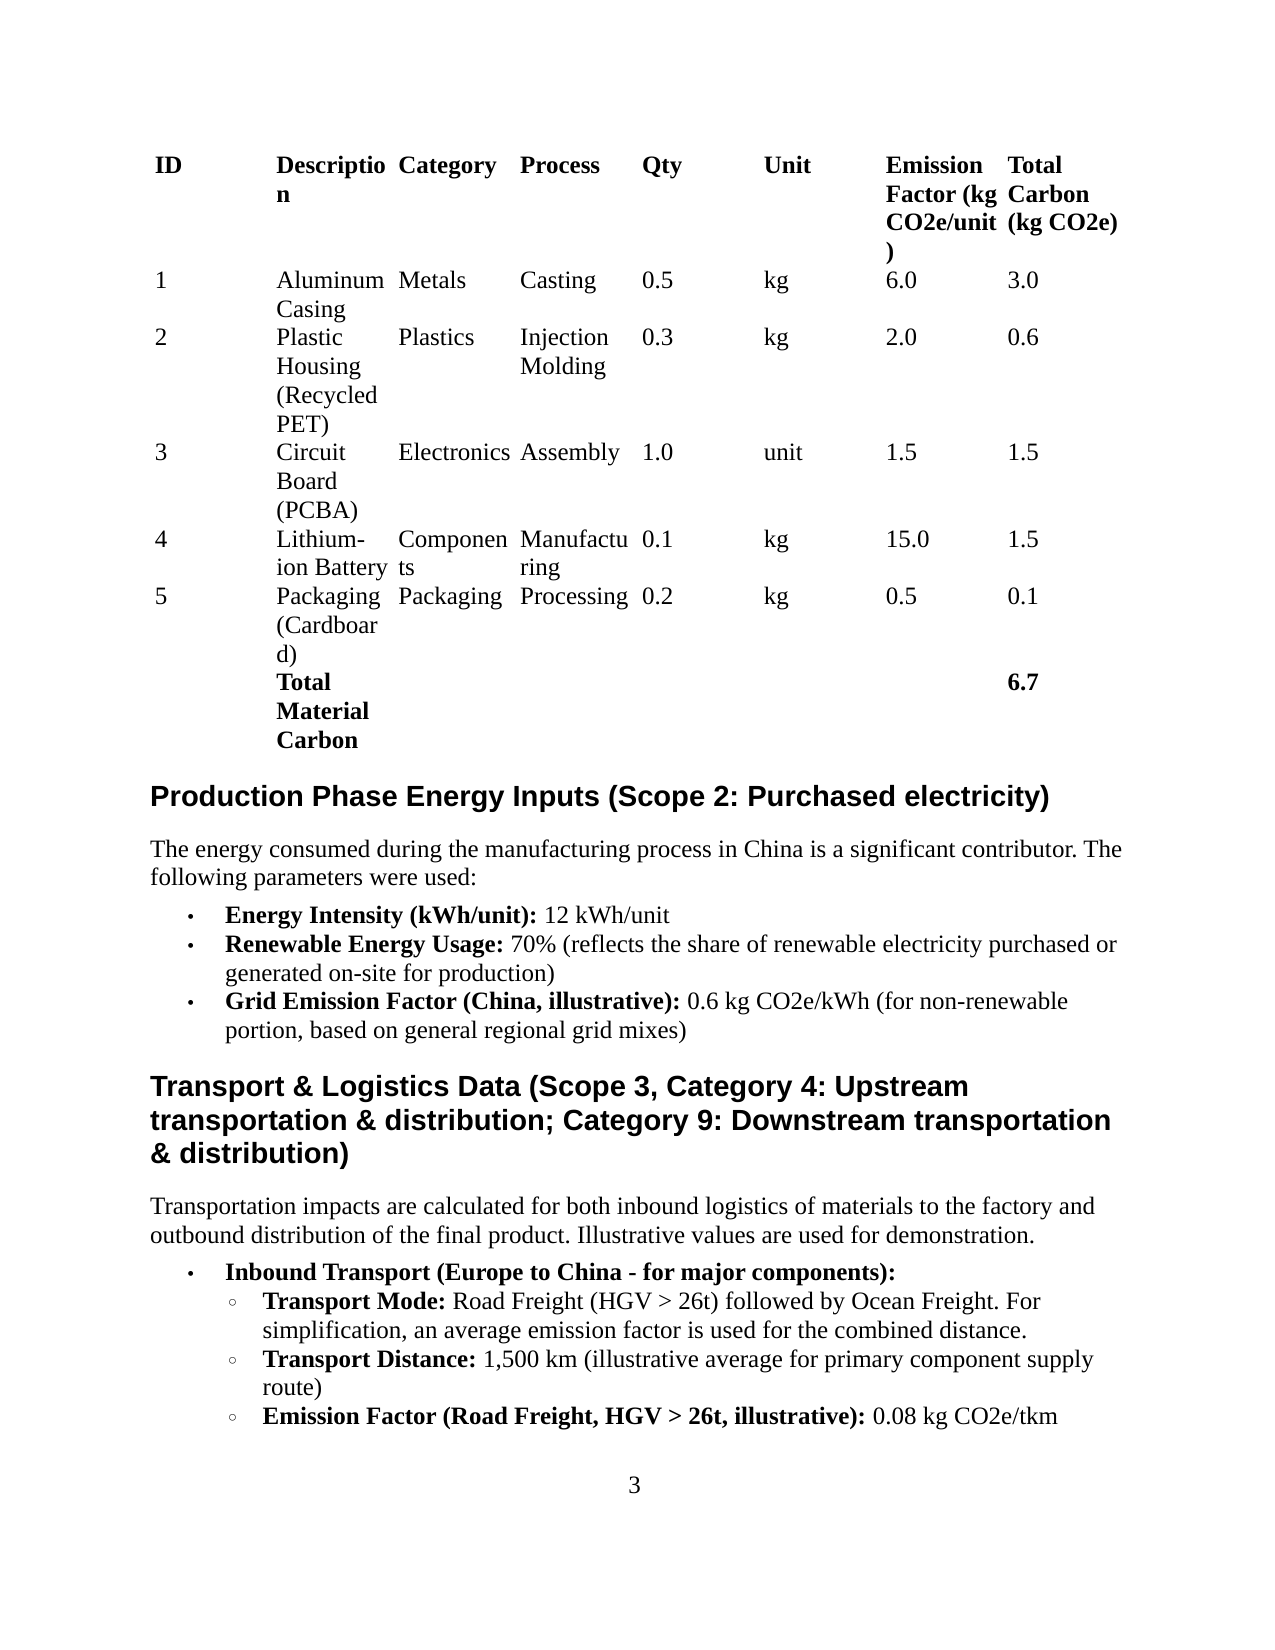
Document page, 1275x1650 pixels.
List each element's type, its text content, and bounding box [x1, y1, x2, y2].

list Transport Distance: 1,500 km (illustrative average for primary component supply route) [225, 1344, 1125, 1401]
table_cell Casting [516, 265, 637, 322]
table_header Qty [638, 150, 759, 265]
table_cell 5 [150, 581, 272, 667]
subtitle Transport & Logistics Data (Scope 3, Category 4: Upstream transportation & distribution; Category 9: Downstream transportation & distribution) [150, 1069, 1125, 1169]
list Grid Emission Factor (China, illustrative): 0.6 kg CO2e/kWh (for non-renewable portion, based on general regional grid mixes) [187, 986, 1125, 1044]
table_cell 6.0 [881, 265, 1003, 322]
table_cell Plastic Housing (Recycled PET) [272, 323, 394, 437]
table_cell 0.1 [638, 524, 759, 581]
table_cell 1.5 [1003, 438, 1125, 524]
table_header ID [150, 150, 272, 265]
table_cell 0.2 [638, 581, 759, 667]
table_cell 3.0 [1003, 265, 1125, 322]
table_cell 0.3 [638, 323, 759, 437]
table_cell 1.5 [881, 438, 1003, 524]
subtitle Production Phase Energy Inputs (Scope 2: Purchased electricity) [150, 779, 1125, 812]
table_header Emission Factor (kg CO2e/unit) [881, 150, 1003, 265]
table_cell Aluminum Casing [272, 265, 394, 322]
table_cell unit [759, 438, 881, 524]
list Renewable Energy Usage: 70% (reflects the share of renewable electricity purchased or generated on-site for production) [187, 929, 1125, 986]
text Transportation impacts are calculated for both inbound logistics of materials to the factory and outbound distribution of the final product. Illustrative values are used for demonstration. [150, 1191, 1125, 1248]
list Emission Factor (Road Freight, HGV > 26t, illustrative): 0.08 kg CO2e/tkm [225, 1401, 1125, 1430]
table_cell 6.7 [1003, 668, 1125, 754]
table_cell kg [759, 265, 881, 322]
table_cell kg [759, 581, 881, 667]
table_cell Components [394, 524, 516, 581]
table_cell kg [759, 524, 881, 581]
table_cell Circuit Board (PCBA) [272, 438, 394, 524]
table_cell Electronics [394, 438, 516, 524]
table_header Process [516, 150, 637, 265]
table_cell [759, 668, 881, 754]
table_cell Lithium-ion Battery [272, 524, 394, 581]
list Energy Intensity (kWh/unit): 12 kWh/unit [187, 900, 1125, 929]
table_cell Assembly [516, 438, 637, 524]
list Inbound Transport (Europe to China - for major components): [187, 1257, 1125, 1286]
table_cell [150, 668, 272, 754]
table_cell Plastics [394, 323, 516, 437]
table_cell [516, 668, 637, 754]
table_cell Total Material Carbon [272, 668, 394, 754]
table_cell Injection Molding [516, 323, 637, 437]
table_cell 0.5 [881, 581, 1003, 667]
table_cell Manufacturing [516, 524, 637, 581]
table_header Description [272, 150, 394, 265]
table_header Category [394, 150, 516, 265]
table_cell [394, 668, 516, 754]
table_cell kg [759, 323, 881, 437]
table_cell 0.6 [1003, 323, 1125, 437]
table_cell Processing [516, 581, 637, 667]
list Transport Mode: Road Freight (HGV > 26t) followed by Ocean Freight. For simplification, an average emission factor is used for the combined distance. [225, 1286, 1125, 1344]
table_cell 1.0 [638, 438, 759, 524]
table_cell 4 [150, 524, 272, 581]
table_cell 0.1 [1003, 581, 1125, 667]
table_cell [638, 668, 759, 754]
table_cell 15.0 [881, 524, 1003, 581]
table_cell Packaging [394, 581, 516, 667]
table_cell 2.0 [881, 323, 1003, 437]
table_cell [881, 668, 1003, 754]
table_cell 1 [150, 265, 272, 322]
table_header Unit [759, 150, 881, 265]
table_cell 2 [150, 323, 272, 437]
table_cell 1.5 [1003, 524, 1125, 581]
text The energy consumed during the manufacturing process in China is a significant contributor. The following parameters were used: [150, 834, 1125, 891]
table_cell 3 [150, 438, 272, 524]
table_cell Metals [394, 265, 516, 322]
table_cell 0.5 [638, 265, 759, 322]
table_cell Packaging (Cardboard) [272, 581, 394, 667]
table_header Total Carbon (kg CO2e) [1003, 150, 1125, 265]
